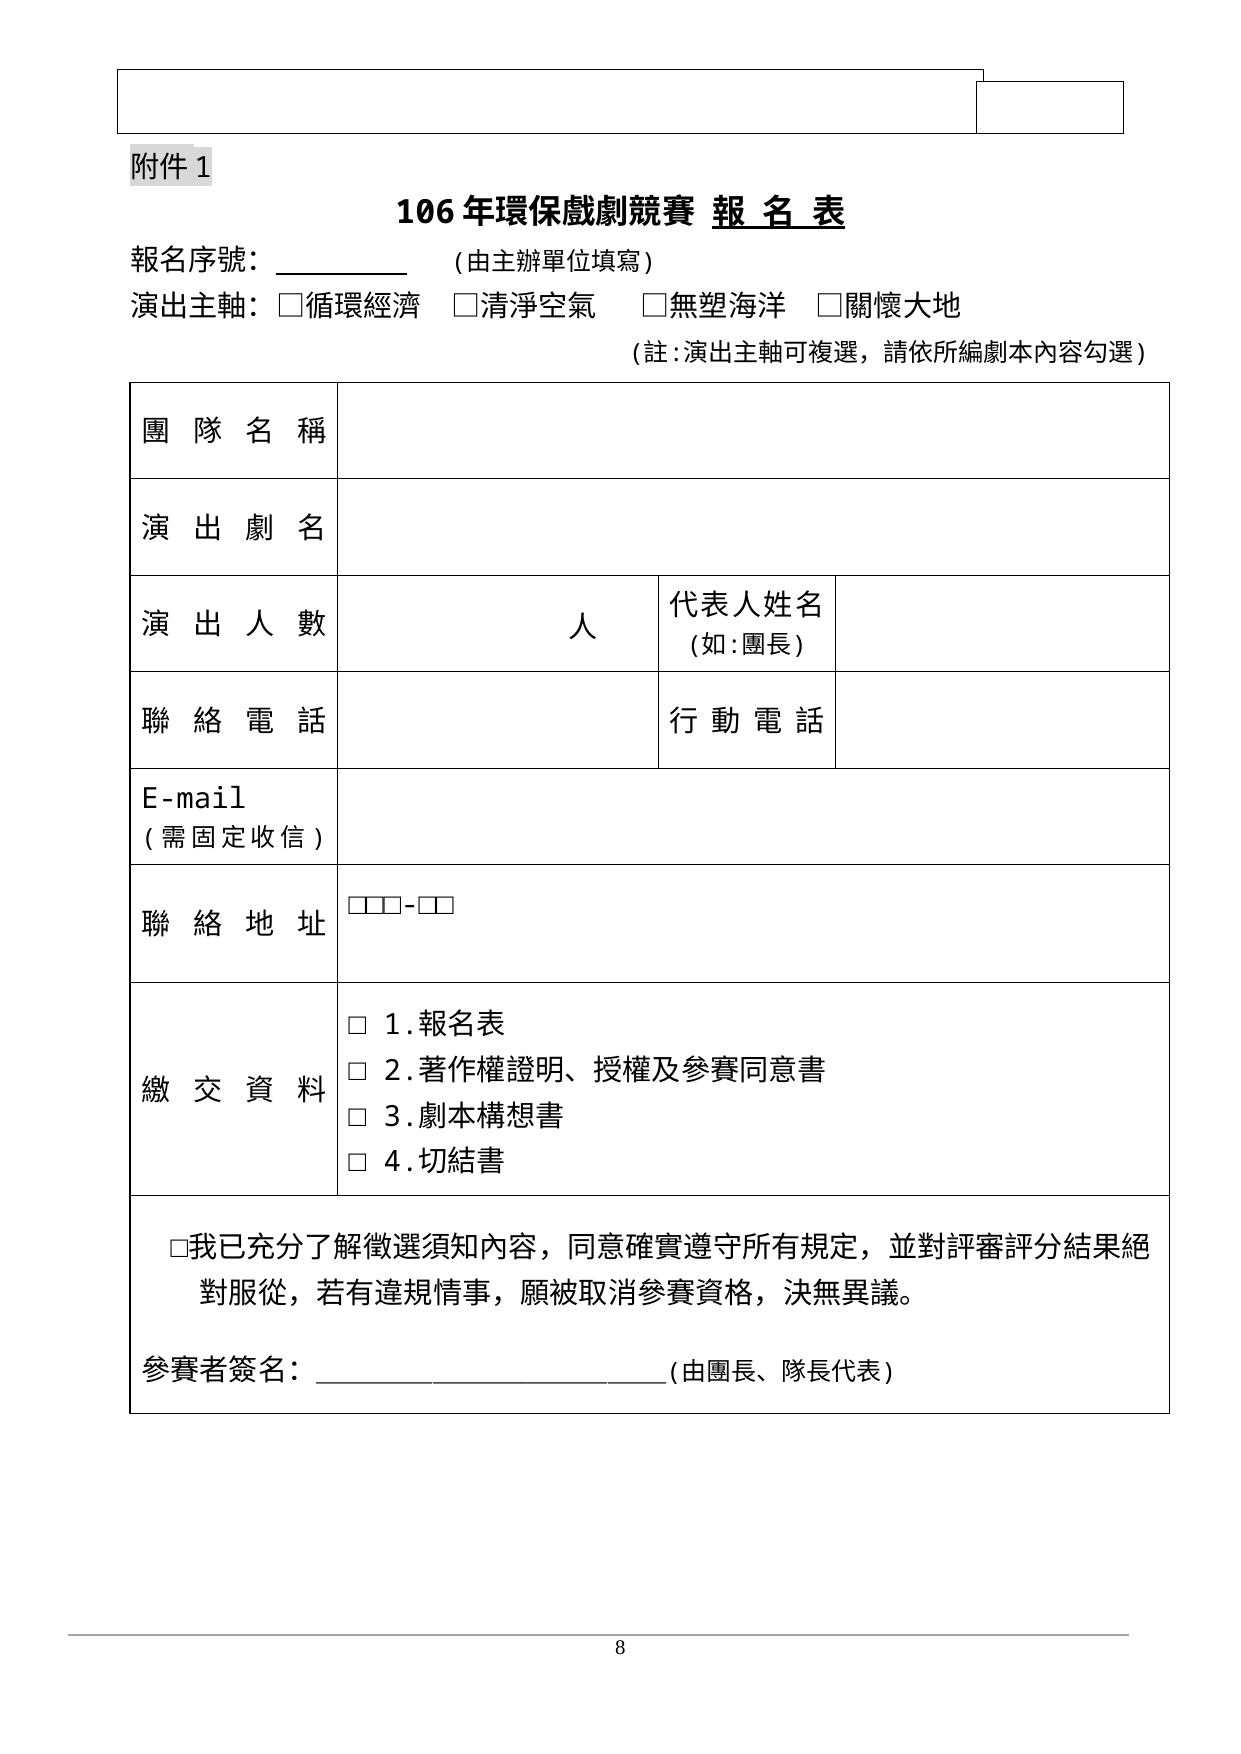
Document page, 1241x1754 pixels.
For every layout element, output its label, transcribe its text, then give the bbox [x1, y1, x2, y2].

table_cell 演出人數 [131, 576, 337, 671]
table_cell [338, 769, 1169, 864]
table_cell [836, 672, 1169, 767]
text 106年環保戲劇競賽 報 名 表 [130, 185, 1110, 234]
table_cell □我已充分了解徵選須知內容，同意確實遵守所有規定，並對評審評分結果絕對服從，若有違規情事，願被取消參賽資格，決無異議。 參賽者簽名：＿＿＿＿＿＿＿＿＿＿＿＿(由團長、隊長代表) [131, 1196, 1169, 1412]
table_cell 聯絡電話 [131, 672, 337, 767]
table_cell 演出劇名 [131, 479, 337, 574]
table_cell [338, 479, 1169, 574]
text 附件1 [130, 148, 1110, 185]
text 報名序號： (由主辦單位填寫) [130, 234, 1110, 279]
table_cell [836, 576, 1169, 671]
table_cell □ 1.報名表 □ 2.著作權證明、授權及參賽同意書 □ 3.劇本構想書 □ 4.切結書 [338, 983, 1169, 1195]
text (註:演出主軸可複選，請依所編劇本內容勾選) [130, 332, 1148, 369]
text 演出主軸：□循環經濟 □清淨空氣 □無塑海洋 □關懷大地 [130, 279, 1110, 325]
table_cell □□□-□□ [338, 865, 1169, 982]
table_header [338, 383, 1169, 478]
table_cell 代表人姓名 (如:團長) [659, 576, 835, 671]
table_cell 聯絡地址 [131, 865, 337, 982]
table_cell 行動電話 [659, 672, 835, 767]
table_cell 繳交資料 [131, 983, 337, 1195]
table_cell [338, 672, 658, 767]
table_cell 人 [338, 576, 658, 671]
table_cell E-mail (需固定收信) [131, 769, 337, 864]
table_header 團隊名稱 [131, 383, 337, 478]
